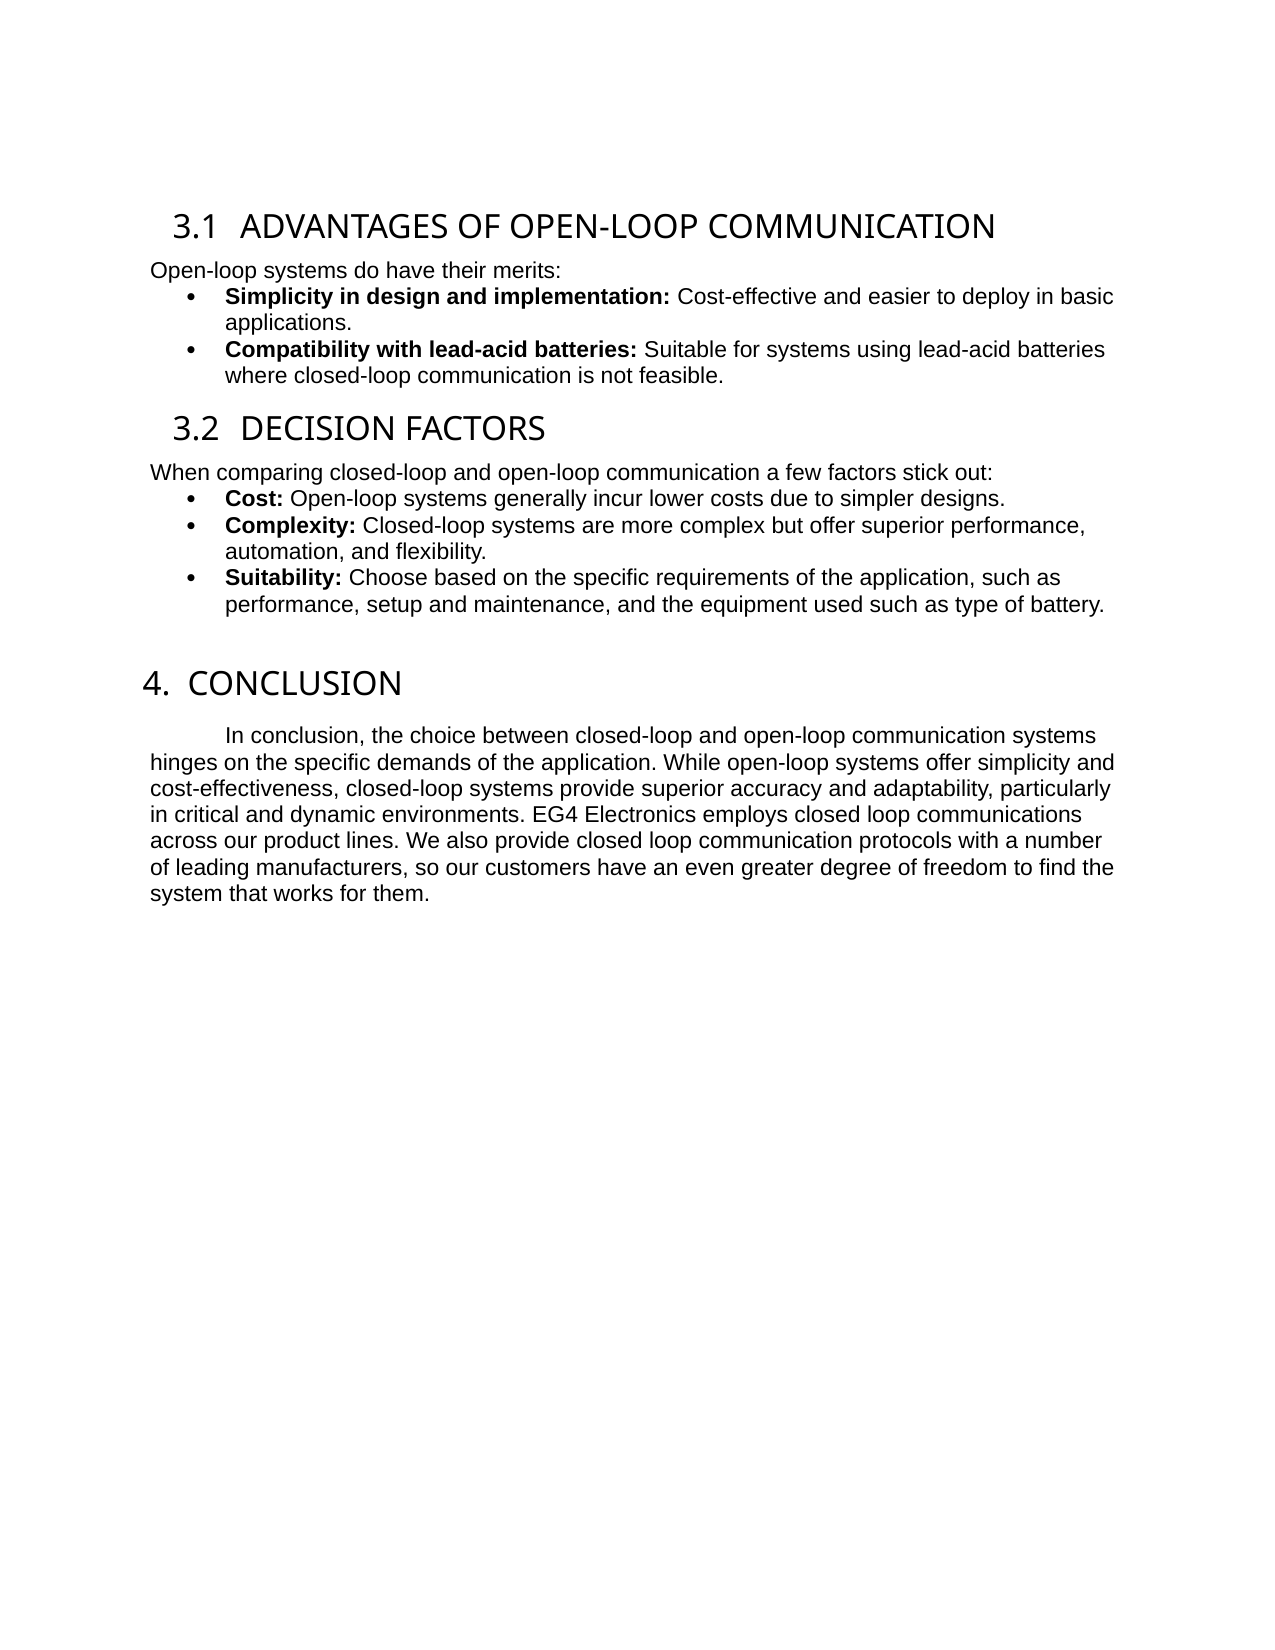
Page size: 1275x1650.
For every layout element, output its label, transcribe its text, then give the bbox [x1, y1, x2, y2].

subtitle Advantages of Open-Loop Communication [172, 203, 1125, 248]
text Open-loop systems do have their merits: [150, 257, 1125, 283]
list Cost: Open-loop systems generally incur lower costs due to simpler designs. [187, 485, 1125, 512]
text When comparing closed-loop and open-loop communication a few factors stick out: [150, 459, 1125, 485]
list Simplicity in design and implementation: Cost-effective and easier to deploy in basic applications. [187, 283, 1125, 336]
list Suitability: Choose based on the specific requirements of the application, such as performance, setup and maintenance, and the equipment used such as type of battery. [187, 564, 1125, 617]
text In conclusion, the choice between closed-loop and open-loop communication systems hinges on the specific demands of the application. While open-loop systems offer simplicity and cost-effectiveness, closed-loop systems provide superior accuracy and adaptability, particularly in critical and dynamic environments. EG4 Electronics employs closed loop communications across our product lines. We also provide closed loop communication protocols with a number of leading manufacturers, so our customers have an even greater degree of freedom to find the system that works for them. [150, 722, 1125, 907]
subtitle Conclusion [142, 660, 1125, 705]
list Complexity: Closed-loop systems are more complex but offer superior performance, automation, and flexibility. [187, 512, 1125, 564]
subtitle Decision Factors [172, 405, 1125, 451]
list Compatibility with lead-acid batteries: Suitable for systems using lead-acid batteries where closed-loop communication is not feasible. [187, 336, 1125, 388]
